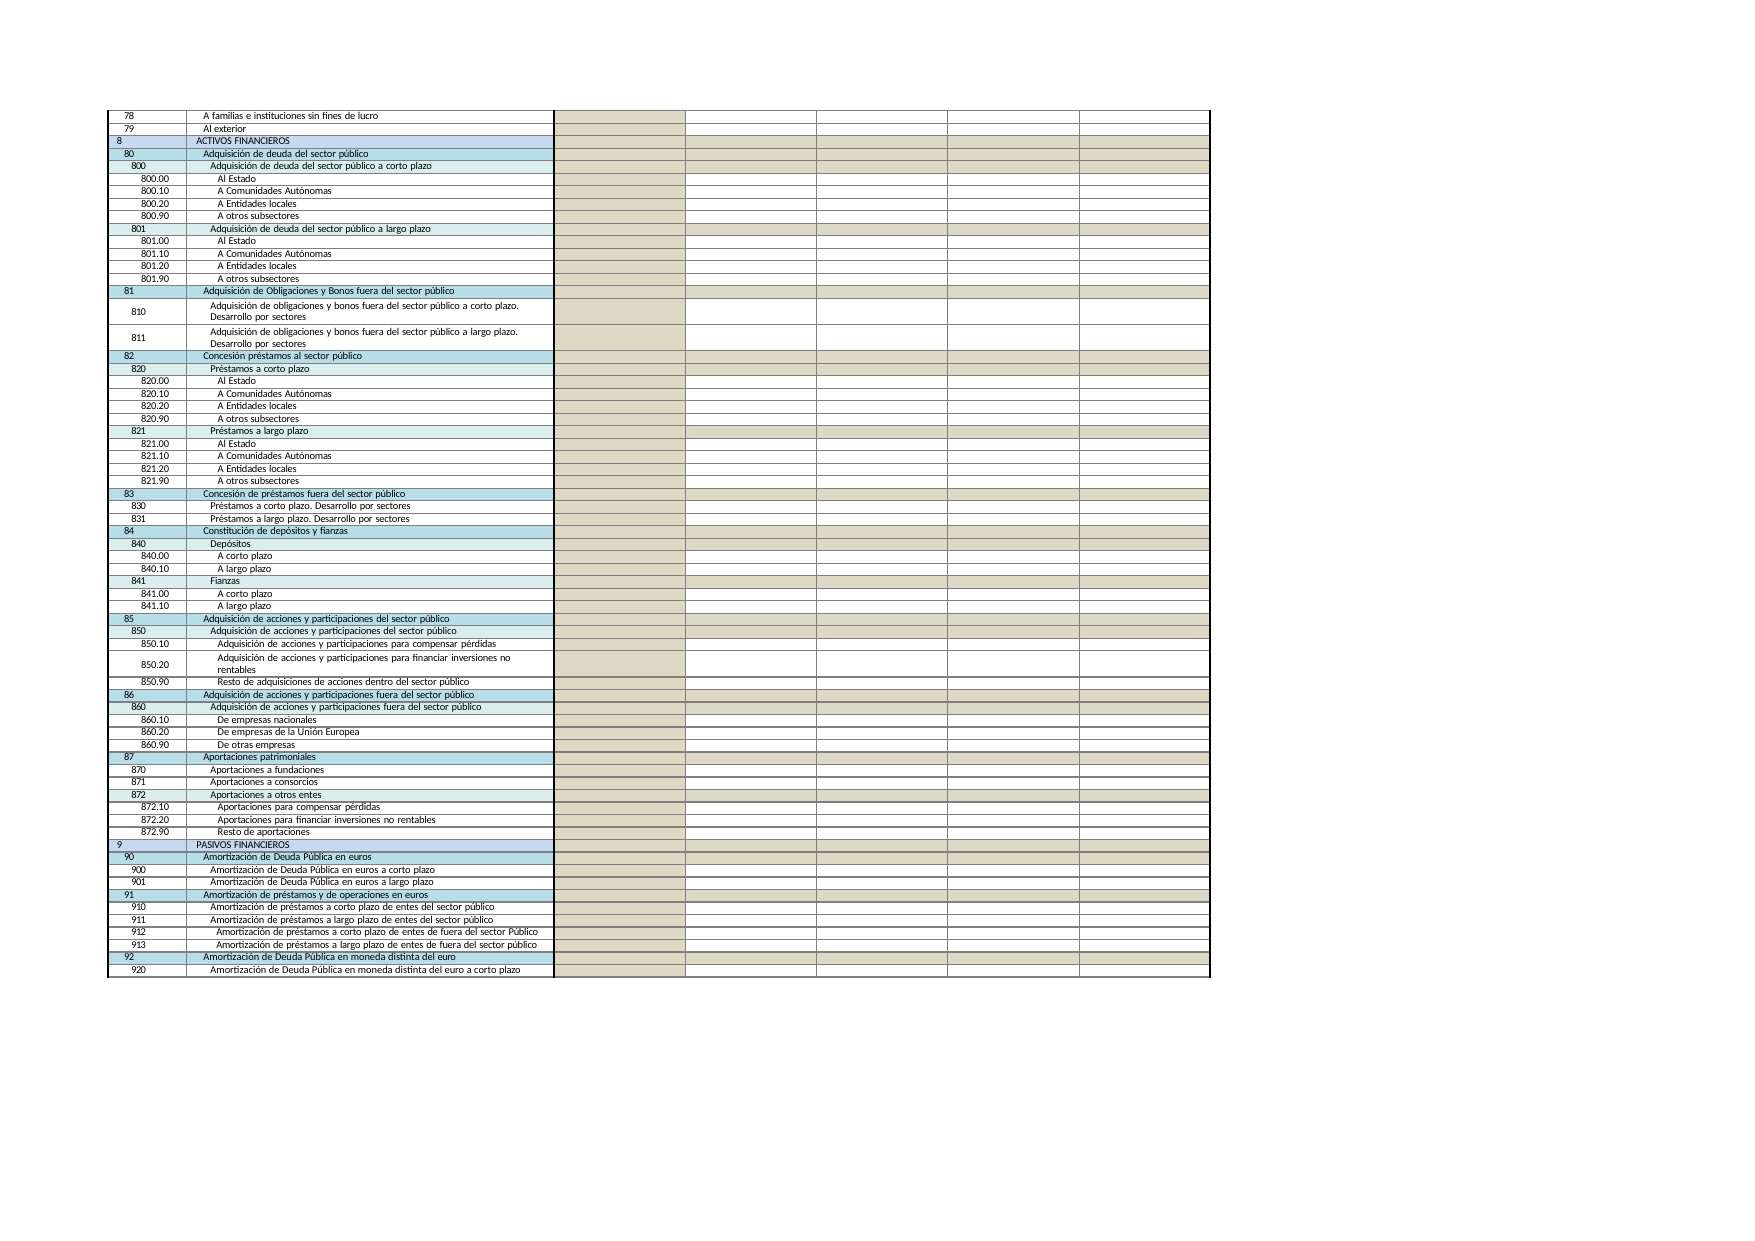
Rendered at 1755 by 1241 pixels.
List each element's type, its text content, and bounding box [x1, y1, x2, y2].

table_cell [1080, 249, 1209, 260]
table_cell Amortización de préstamos a largo plazo de entes del sector público [187, 915, 553, 926]
table_cell [555, 501, 685, 513]
table_cell A otros subsectores [187, 414, 553, 425]
table_cell [948, 286, 1079, 298]
table_cell [948, 439, 1079, 450]
table_cell Aportaciones a consorcios [187, 778, 553, 789]
table_cell [817, 451, 947, 463]
table_cell [1080, 865, 1209, 876]
table_cell Adquisición de deuda del sector público [187, 149, 553, 160]
table_cell [686, 161, 816, 173]
table_cell [555, 878, 685, 889]
table_cell [555, 853, 685, 864]
table_cell [555, 539, 685, 550]
table_cell [948, 389, 1079, 400]
table_cell [555, 274, 685, 285]
table_cell [948, 551, 1079, 563]
table_cell [686, 740, 816, 751]
table_cell [1080, 815, 1209, 826]
table_cell Adquisición de Obligaciones y Bonos fuera del sector público [187, 286, 553, 298]
table_cell [555, 551, 685, 563]
table_cell A Entidades locales [187, 199, 553, 210]
table_cell [686, 351, 816, 363]
table_cell [686, 703, 816, 714]
table_cell [686, 224, 816, 235]
table_cell Resto de aportaciones [187, 828, 553, 839]
table_cell Adquisición de obligaciones y bonos fuera del sector público a corto plazo. Desarrollo por sectores [187, 299, 553, 324]
table_cell [948, 928, 1079, 939]
table_cell [817, 965, 947, 976]
table_cell [817, 224, 947, 235]
table_cell [817, 703, 947, 714]
table_cell [948, 690, 1079, 701]
table_cell [686, 274, 816, 285]
table_cell Al exterior [187, 124, 553, 135]
table_cell A otros subsectores [187, 274, 553, 285]
table_cell Amortización de Deuda Pública en euros a corto plazo [187, 865, 553, 876]
table_cell [686, 539, 816, 550]
table_cell [948, 803, 1079, 814]
table_cell Al Estado [187, 439, 553, 450]
table_cell Préstamos a corto plazo. Desarrollo por sectores [187, 501, 553, 513]
table_cell [948, 501, 1079, 513]
table_cell [1080, 965, 1209, 976]
table_cell [817, 614, 947, 625]
table_cell 800.90 [109, 211, 186, 223]
table_cell Adquisición de acciones y participaciones para financiar inversiones no rentables [187, 651, 553, 676]
table_cell 840 [109, 539, 186, 550]
table_cell [555, 903, 685, 914]
table_cell 801.00 [109, 236, 186, 248]
table_cell [1080, 778, 1209, 789]
table_cell [686, 690, 816, 701]
table_cell [686, 439, 816, 450]
table_cell [686, 928, 816, 939]
table_cell [555, 815, 685, 826]
table_cell [948, 940, 1079, 951]
table_cell [686, 890, 816, 901]
table_cell [948, 476, 1079, 488]
table_cell [686, 589, 816, 600]
table_cell [1080, 551, 1209, 563]
table_cell Amortización de Deuda Pública en moneda distinta del euro [187, 953, 553, 964]
table_cell [1080, 626, 1209, 638]
table_cell [555, 601, 685, 613]
table_cell [817, 389, 947, 400]
table_cell [817, 778, 947, 789]
table_cell [555, 464, 685, 475]
table_cell A Comunidades Autónomas [187, 451, 553, 463]
table_cell [948, 828, 1079, 839]
table_cell [555, 389, 685, 400]
table_cell [948, 224, 1079, 235]
table_cell [686, 136, 816, 148]
table_cell [948, 626, 1079, 638]
table_cell [817, 539, 947, 550]
table_cell 85 [109, 614, 186, 625]
table_cell 871 [109, 778, 186, 789]
table_cell [948, 174, 1079, 185]
table_cell Constitución de depósitos y fianzas [187, 526, 553, 538]
table_cell [817, 576, 947, 588]
table_cell [686, 236, 816, 248]
table_cell 840.00 [109, 551, 186, 563]
table_cell [1080, 351, 1209, 363]
table_cell [817, 211, 947, 223]
table_cell [817, 186, 947, 198]
table_cell [817, 401, 947, 413]
table_cell Préstamos a corto plazo [187, 364, 553, 375]
table_cell [686, 564, 816, 575]
table_cell [817, 915, 947, 926]
table_cell [817, 476, 947, 488]
table_cell [1080, 439, 1209, 450]
table_cell [817, 236, 947, 248]
table_cell [1080, 236, 1209, 248]
table_cell [555, 199, 685, 210]
table_cell [948, 111, 1079, 123]
table_cell Amortización de préstamos a corto plazo de entes del sector público [187, 903, 553, 914]
table_cell [686, 651, 816, 676]
table_cell Fianzas [187, 576, 553, 588]
table_cell [948, 149, 1079, 160]
table_cell 872.90 [109, 828, 186, 839]
table_cell [817, 501, 947, 513]
table_cell Préstamos a largo plazo [187, 426, 553, 438]
table_cell Adquisición de acciones y participaciones fuera del sector público [187, 690, 553, 701]
table_cell Amortización de Deuda Pública en euros [187, 853, 553, 864]
table_cell [686, 211, 816, 223]
table_cell Aportaciones a otros entes [187, 790, 553, 801]
table_cell [686, 790, 816, 801]
table_cell [948, 351, 1079, 363]
table_cell [817, 161, 947, 173]
table_cell [686, 865, 816, 876]
table_cell [817, 325, 947, 350]
table_cell [555, 439, 685, 450]
table_cell [686, 514, 816, 525]
table_cell [948, 514, 1079, 525]
table_cell [555, 261, 685, 273]
table_cell [948, 715, 1079, 726]
table_cell [686, 940, 816, 951]
table_cell [686, 111, 816, 123]
table_cell Aportaciones a fundaciones [187, 765, 553, 776]
table_cell [686, 286, 816, 298]
table_cell Aportaciones para compensar pérdidas [187, 803, 553, 814]
table_cell [1080, 261, 1209, 273]
table_cell 920 [109, 965, 186, 976]
table_cell 801.20 [109, 261, 186, 273]
table_cell 850 [109, 626, 186, 638]
table_cell [555, 364, 685, 375]
table_cell [686, 489, 816, 500]
table_cell [686, 186, 816, 198]
table_cell [1080, 728, 1209, 739]
table_cell [555, 753, 685, 764]
table_cell [686, 626, 816, 638]
table_cell [686, 325, 816, 350]
table_cell [1080, 211, 1209, 223]
table_cell [1080, 840, 1209, 851]
table_cell Adquisición de acciones y participaciones para compensar pérdidas [187, 639, 553, 650]
table_cell [817, 853, 947, 864]
table_cell [555, 224, 685, 235]
table_cell [1080, 186, 1209, 198]
table_cell [1080, 325, 1209, 350]
table_cell [555, 489, 685, 500]
table_cell [686, 401, 816, 413]
table_cell [1080, 364, 1209, 375]
table_cell [817, 790, 947, 801]
table_cell [948, 576, 1079, 588]
table_cell [1080, 576, 1209, 588]
table_cell [948, 753, 1079, 764]
table_cell 820.20 [109, 401, 186, 413]
table_cell Al Estado [187, 236, 553, 248]
table_cell [555, 351, 685, 363]
table_cell [555, 728, 685, 739]
table_cell [1080, 790, 1209, 801]
table_cell [817, 351, 947, 363]
table_cell [686, 464, 816, 475]
table_cell Al Estado [187, 174, 553, 185]
table_cell A largo plazo [187, 601, 553, 613]
table_cell 850.20 [109, 651, 186, 676]
table_cell [1080, 489, 1209, 500]
table_cell [948, 765, 1079, 776]
table_cell [1080, 274, 1209, 285]
table_cell 841 [109, 576, 186, 588]
table_cell [1080, 136, 1209, 148]
table_cell [686, 551, 816, 563]
table_cell [948, 199, 1079, 210]
table_cell [1080, 828, 1209, 839]
table_cell [686, 815, 816, 826]
table_cell [1080, 286, 1209, 298]
table_cell [1080, 539, 1209, 550]
table_cell A otros subsectores [187, 476, 553, 488]
table_cell [948, 249, 1079, 260]
table_cell A Comunidades Autónomas [187, 186, 553, 198]
table_cell [948, 426, 1079, 438]
table_cell [817, 364, 947, 375]
table_cell A Entidades locales [187, 464, 553, 475]
table_cell [817, 903, 947, 914]
table_cell [1080, 878, 1209, 889]
table_cell [948, 261, 1079, 273]
table_cell [817, 136, 947, 148]
table_cell [1080, 564, 1209, 575]
table_cell [686, 840, 816, 851]
table_cell [948, 840, 1079, 851]
table_cell [948, 236, 1079, 248]
table_cell [686, 451, 816, 463]
table_cell [948, 299, 1079, 324]
table_cell [686, 803, 816, 814]
table_cell [817, 715, 947, 726]
table_cell [817, 564, 947, 575]
table_cell A Entidades locales [187, 261, 553, 273]
table_cell 872 [109, 790, 186, 801]
table_cell [555, 426, 685, 438]
table_cell [555, 111, 685, 123]
table_cell 801 [109, 224, 186, 235]
table_cell [555, 790, 685, 801]
table_cell [817, 753, 947, 764]
table_cell [555, 476, 685, 488]
table_cell 801.90 [109, 274, 186, 285]
table_cell [948, 728, 1079, 739]
table_cell [948, 878, 1079, 889]
table_cell [948, 464, 1079, 475]
table_cell [555, 376, 685, 388]
table_cell 92 [109, 953, 186, 964]
table_cell PASIVOS FINANCIEROS [187, 840, 553, 851]
table_cell 8 [109, 136, 186, 148]
table_cell Amortización de préstamos y de operaciones en euros [187, 890, 553, 901]
table_cell [948, 601, 1079, 613]
table_cell [817, 651, 947, 676]
table_cell [817, 803, 947, 814]
table_cell [555, 149, 685, 160]
table_cell 87 [109, 753, 186, 764]
table_cell 79 [109, 124, 186, 135]
table_cell 800.10 [109, 186, 186, 198]
table_cell [555, 401, 685, 413]
table_cell [1080, 651, 1209, 676]
table_cell [555, 626, 685, 638]
table_cell [686, 501, 816, 513]
table_cell [817, 928, 947, 939]
table_cell 82 [109, 351, 186, 363]
table_cell [948, 915, 1079, 926]
table_cell [555, 803, 685, 814]
table_cell [555, 414, 685, 425]
table_cell [686, 174, 816, 185]
table_cell [948, 815, 1079, 826]
table_cell [817, 626, 947, 638]
table_cell [948, 376, 1079, 388]
table_cell 811 [109, 325, 186, 350]
table_cell [555, 703, 685, 714]
table_cell [555, 526, 685, 538]
table_cell [1080, 401, 1209, 413]
table_cell [817, 601, 947, 613]
table_cell Depósitos [187, 539, 553, 550]
table_cell [817, 690, 947, 701]
table_cell Amortización de préstamos a largo plazo de entes de fuera del sector público [187, 940, 553, 951]
table_cell De empresas de la Unión Europea [187, 728, 553, 739]
table_cell 860 [109, 703, 186, 714]
table_cell A Entidades locales [187, 401, 553, 413]
table_cell 800 [109, 161, 186, 173]
table_cell Adquisición de deuda del sector público a corto plazo [187, 161, 553, 173]
table_cell [817, 414, 947, 425]
table_cell 841.10 [109, 601, 186, 613]
table_cell [817, 551, 947, 563]
table_cell [686, 639, 816, 650]
table_cell [1080, 803, 1209, 814]
table_cell [555, 765, 685, 776]
table_cell [1080, 753, 1209, 764]
table_cell [817, 286, 947, 298]
table_cell [817, 439, 947, 450]
table_cell [817, 953, 947, 964]
table_cell [948, 953, 1079, 964]
table_cell [686, 614, 816, 625]
table_cell 820 [109, 364, 186, 375]
table_cell [1080, 940, 1209, 951]
table_cell [555, 576, 685, 588]
table_cell 86 [109, 690, 186, 701]
table_cell [1080, 199, 1209, 210]
table_cell [1080, 526, 1209, 538]
table_cell 912 [109, 928, 186, 939]
table_cell [948, 539, 1079, 550]
table_cell [1080, 111, 1209, 123]
table_cell [555, 589, 685, 600]
table_cell [817, 865, 947, 876]
table_cell [817, 890, 947, 901]
table_cell Adquisición de acciones y participaciones del sector público [187, 626, 553, 638]
table_cell [1080, 890, 1209, 901]
table_cell [1080, 928, 1209, 939]
table_cell [817, 489, 947, 500]
table_cell [948, 639, 1079, 650]
table_cell [1080, 639, 1209, 650]
table_cell [948, 136, 1079, 148]
table_cell [686, 389, 816, 400]
table_cell [817, 940, 947, 951]
table_cell [555, 690, 685, 701]
table_cell [686, 299, 816, 324]
table_cell [1080, 476, 1209, 488]
table_cell [555, 953, 685, 964]
table_cell Adquisición de obligaciones y bonos fuera del sector público a largo plazo. Desarrollo por sectores [187, 325, 553, 350]
table_cell [948, 853, 1079, 864]
table_cell [817, 878, 947, 889]
table_cell 821.90 [109, 476, 186, 488]
table_cell [817, 514, 947, 525]
table_cell [686, 778, 816, 789]
table_cell 800.20 [109, 199, 186, 210]
table_cell [1080, 740, 1209, 751]
table_cell [1080, 690, 1209, 701]
table_cell [1080, 903, 1209, 914]
table_cell [948, 451, 1079, 463]
table_cell [555, 186, 685, 198]
table_cell [948, 965, 1079, 976]
table_cell [948, 903, 1079, 914]
table_cell [555, 651, 685, 676]
table_cell 900 [109, 865, 186, 876]
table_cell A familias e instituciones sin fines de lucro [187, 111, 553, 123]
table_cell 860.10 [109, 715, 186, 726]
table_cell [1080, 174, 1209, 185]
table_cell [555, 124, 685, 135]
table_cell [817, 740, 947, 751]
table_cell Aportaciones para financiar inversiones no rentables [187, 815, 553, 826]
table_cell [817, 426, 947, 438]
table_cell [1080, 589, 1209, 600]
table_cell [948, 589, 1079, 600]
table_cell [948, 414, 1079, 425]
table_cell 872.20 [109, 815, 186, 826]
table_cell 841.00 [109, 589, 186, 600]
table_cell 820.00 [109, 376, 186, 388]
table_cell [1080, 389, 1209, 400]
table_cell [555, 174, 685, 185]
table_cell [555, 965, 685, 976]
table_cell 860.20 [109, 728, 186, 739]
table_cell [948, 489, 1079, 500]
table_cell 81 [109, 286, 186, 298]
table_cell [817, 124, 947, 135]
table_cell 820.90 [109, 414, 186, 425]
table_cell 821 [109, 426, 186, 438]
table_cell [1080, 224, 1209, 235]
table_cell 911 [109, 915, 186, 926]
table_cell [1080, 514, 1209, 525]
table_cell [686, 965, 816, 976]
table_cell 821.20 [109, 464, 186, 475]
table_cell Aportaciones patrimoniales [187, 753, 553, 764]
table_cell [817, 828, 947, 839]
table_cell De otras empresas [187, 740, 553, 751]
table_cell [1080, 614, 1209, 625]
table_cell [686, 915, 816, 926]
table_cell [948, 865, 1079, 876]
table_cell [686, 576, 816, 588]
table_cell [948, 703, 1079, 714]
table_cell [948, 364, 1079, 375]
table_cell 831 [109, 514, 186, 525]
table_cell [686, 765, 816, 776]
table_cell [948, 401, 1079, 413]
table_cell ACTIVOS FINANCIEROS [187, 136, 553, 148]
table_cell 810 [109, 299, 186, 324]
table_cell [555, 928, 685, 939]
table_cell [948, 161, 1079, 173]
table_cell [948, 274, 1079, 285]
table_cell 821.00 [109, 439, 186, 450]
table_cell [1080, 124, 1209, 135]
table_cell [817, 840, 947, 851]
table_cell [686, 199, 816, 210]
table_cell [555, 299, 685, 324]
table_cell [686, 853, 816, 864]
table_cell [948, 614, 1079, 625]
table_cell [686, 526, 816, 538]
table_cell [555, 678, 685, 689]
table_cell A Comunidades Autónomas [187, 249, 553, 260]
table_cell [948, 890, 1079, 901]
table_cell 901 [109, 878, 186, 889]
table_cell [817, 199, 947, 210]
table_cell [555, 249, 685, 260]
table_cell 850.10 [109, 639, 186, 650]
table_cell [686, 249, 816, 260]
table_cell [1080, 149, 1209, 160]
table_cell De empresas nacionales [187, 715, 553, 726]
table_cell [555, 161, 685, 173]
table_cell Préstamos a largo plazo. Desarrollo por sectores [187, 514, 553, 525]
table_cell [817, 111, 947, 123]
table_cell [817, 526, 947, 538]
table_cell [948, 325, 1079, 350]
table_cell [948, 778, 1079, 789]
table_cell A corto plazo [187, 589, 553, 600]
table_cell [817, 174, 947, 185]
table_cell [1080, 299, 1209, 324]
table_cell 870 [109, 765, 186, 776]
table_cell [1080, 464, 1209, 475]
table_cell 820.10 [109, 389, 186, 400]
table_cell 84 [109, 526, 186, 538]
table_cell Al Estado [187, 376, 553, 388]
table_cell [948, 186, 1079, 198]
table_cell Concesión de préstamos fuera del sector público [187, 489, 553, 500]
table_cell 860.90 [109, 740, 186, 751]
table_cell 850.90 [109, 678, 186, 689]
table_cell [948, 211, 1079, 223]
table_cell [686, 715, 816, 726]
table_cell [817, 589, 947, 600]
table_cell [555, 614, 685, 625]
table_cell [555, 136, 685, 148]
table_cell 830 [109, 501, 186, 513]
table_cell [817, 149, 947, 160]
table_cell Amortización de Deuda Pública en euros a largo plazo [187, 878, 553, 889]
table_cell 800.00 [109, 174, 186, 185]
table_cell [1080, 915, 1209, 926]
table_cell 90 [109, 853, 186, 864]
table_cell [1080, 703, 1209, 714]
table_cell [555, 236, 685, 248]
table_cell [1080, 451, 1209, 463]
table_cell 9 [109, 840, 186, 851]
table_cell [1080, 715, 1209, 726]
table_cell [555, 451, 685, 463]
table_cell [686, 903, 816, 914]
table_cell [1080, 678, 1209, 689]
table_cell 91 [109, 890, 186, 901]
table_cell [817, 261, 947, 273]
table_cell 913 [109, 940, 186, 951]
table_cell [555, 514, 685, 525]
table_cell [817, 249, 947, 260]
table_cell [1080, 161, 1209, 173]
table_cell [686, 678, 816, 689]
table_cell [686, 828, 816, 839]
table_cell [948, 651, 1079, 676]
table_cell [686, 414, 816, 425]
table_cell [948, 790, 1079, 801]
table_cell [1080, 853, 1209, 864]
table_cell [686, 728, 816, 739]
table_cell A otros subsectores [187, 211, 553, 223]
table_cell [686, 601, 816, 613]
table_cell [555, 915, 685, 926]
table_cell [948, 678, 1079, 689]
table_cell [686, 426, 816, 438]
table_cell [1080, 601, 1209, 613]
table_cell 78 [109, 111, 186, 123]
table_cell 910 [109, 903, 186, 914]
table_cell Concesión préstamos al sector público [187, 351, 553, 363]
table_cell Amortización de Deuda Pública en moneda distinta del euro a corto plazo [187, 965, 553, 976]
table_cell [555, 828, 685, 839]
table_cell [817, 678, 947, 689]
table_cell [686, 149, 816, 160]
table_cell [555, 211, 685, 223]
table_cell [555, 564, 685, 575]
table_cell [555, 325, 685, 350]
table_cell [1080, 765, 1209, 776]
table_cell Adquisición de acciones y participaciones del sector público [187, 614, 553, 625]
table_cell [686, 124, 816, 135]
table_cell [555, 286, 685, 298]
table_cell 83 [109, 489, 186, 500]
table_cell [555, 715, 685, 726]
table_cell A corto plazo [187, 551, 553, 563]
table_cell 801.10 [109, 249, 186, 260]
table_cell 80 [109, 149, 186, 160]
table_cell [555, 639, 685, 650]
table_cell [1080, 376, 1209, 388]
table_cell Amortización de préstamos a corto plazo de entes de fuera del sector Público [187, 928, 553, 939]
table_cell [686, 376, 816, 388]
table_cell [1080, 414, 1209, 425]
table_cell A Comunidades Autónomas [187, 389, 553, 400]
table_cell Adquisición de acciones y participaciones fuera del sector público [187, 703, 553, 714]
table_cell [817, 299, 947, 324]
table_cell [817, 464, 947, 475]
table_cell Adquisición de deuda del sector público a largo plazo [187, 224, 553, 235]
table_cell [686, 364, 816, 375]
table_cell [948, 564, 1079, 575]
table_cell [686, 261, 816, 273]
table_cell [817, 815, 947, 826]
table_cell [1080, 953, 1209, 964]
table_cell 872.10 [109, 803, 186, 814]
table_cell [948, 740, 1079, 751]
table_cell [686, 753, 816, 764]
table_cell [817, 376, 947, 388]
table_cell [555, 840, 685, 851]
table_cell [1080, 501, 1209, 513]
table_cell [686, 476, 816, 488]
table_cell [948, 526, 1079, 538]
table_cell [1080, 426, 1209, 438]
table_cell [555, 778, 685, 789]
table_cell [686, 878, 816, 889]
table_cell 840.10 [109, 564, 186, 575]
table_cell [555, 865, 685, 876]
table_cell Resto de adquisiciones de acciones dentro del sector público [187, 678, 553, 689]
table_cell [948, 124, 1079, 135]
table_cell A largo plazo [187, 564, 553, 575]
table_cell [817, 274, 947, 285]
table_cell [686, 953, 816, 964]
table_cell 821.10 [109, 451, 186, 463]
table_cell [817, 765, 947, 776]
table_cell [555, 940, 685, 951]
table_cell [817, 639, 947, 650]
table_cell [555, 740, 685, 751]
table_cell [555, 890, 685, 901]
table_cell [817, 728, 947, 739]
